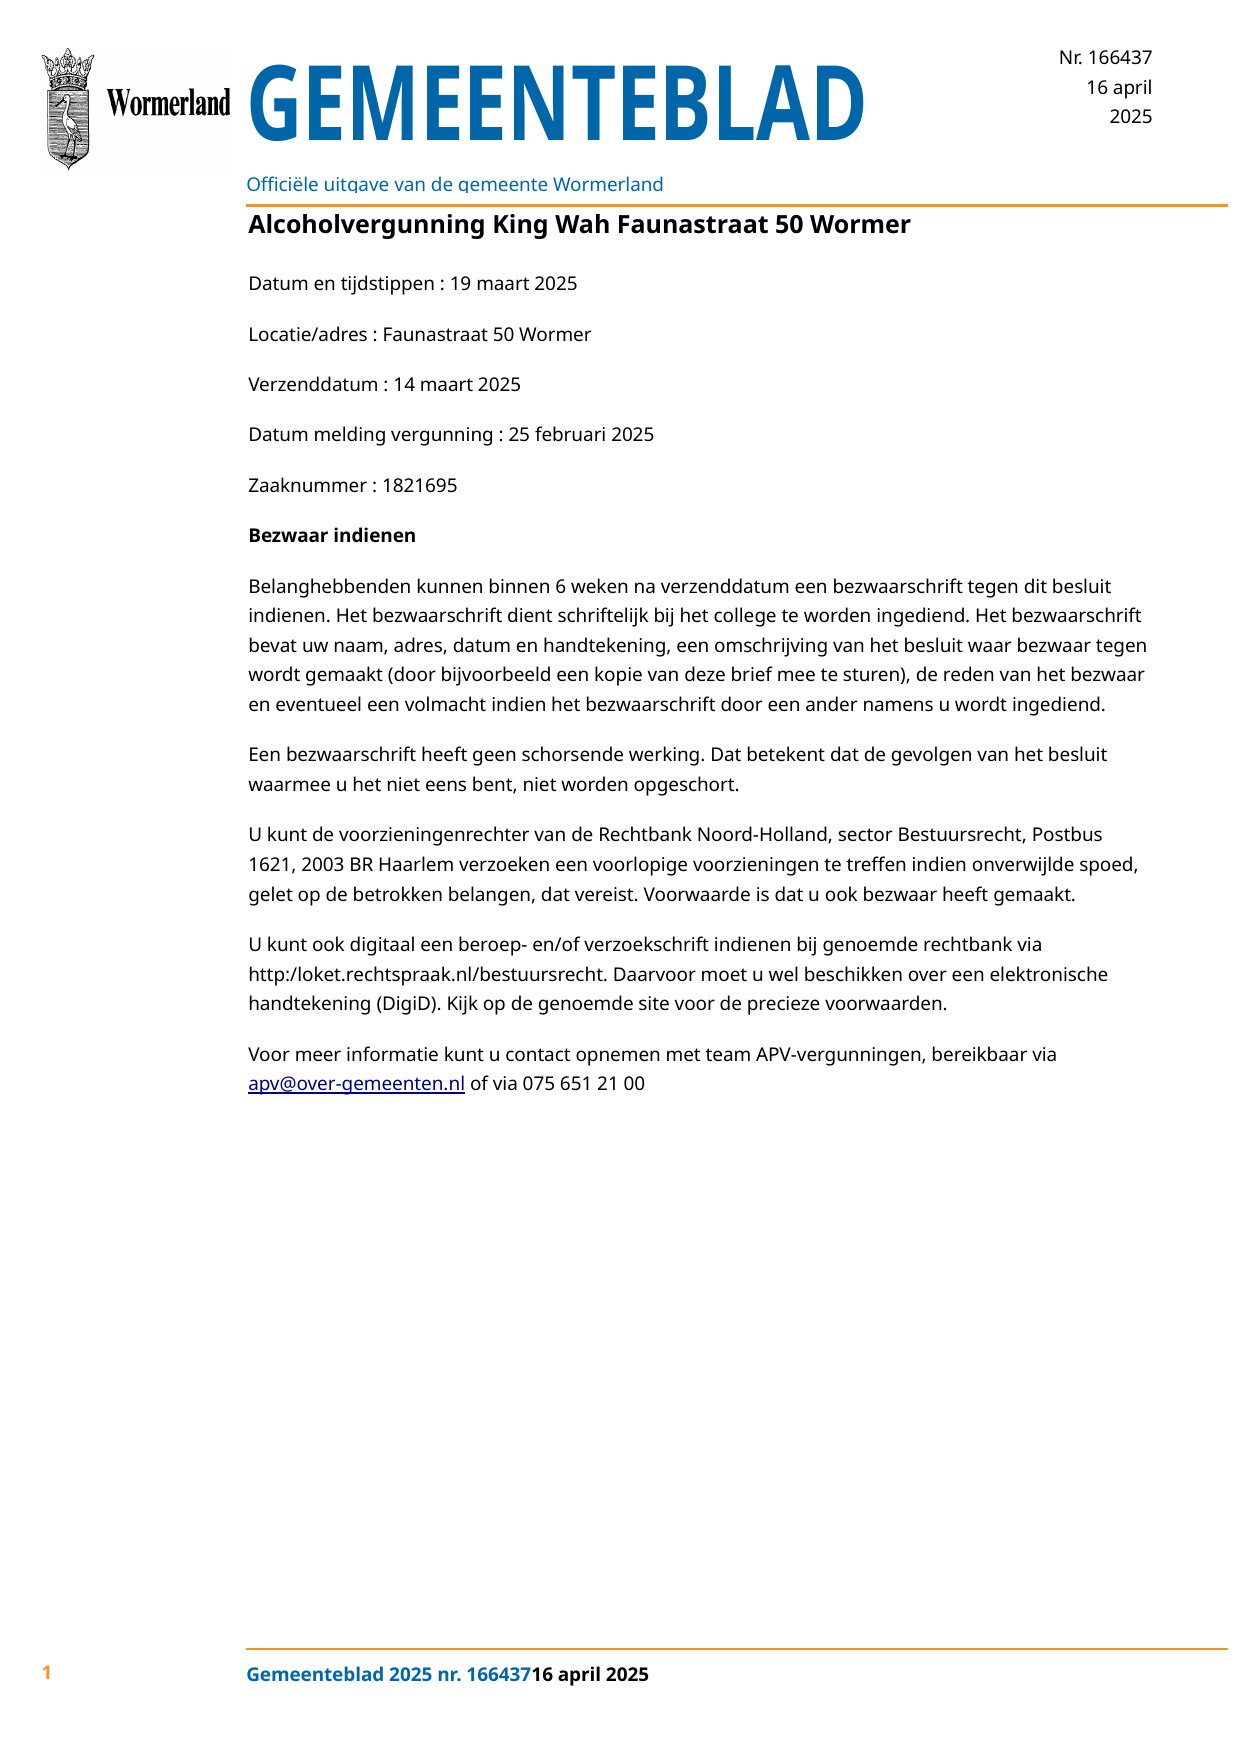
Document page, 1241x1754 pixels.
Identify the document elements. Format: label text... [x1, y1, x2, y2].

text Datum melding vergunning : 25 februari 2025 [248, 422, 1152, 447]
picture [41, 47, 231, 172]
text Zaaknummer : 1821695 [248, 472, 1152, 498]
text Alcoholvergunning King Wah Faunastraat 50 Wormer [248, 207, 1152, 241]
text Verzenddatum : 14 maart 2025 [248, 371, 1152, 397]
text U kunt de voorzieningenrechter van de Rechtbank Noord-Holland, sector Bestuursrecht, Postbus 1621, 2003 BR Haarlem verzoeken een voorlopige voorzieningen te treffen indien onverwijlde spoed, gelet op de betrokken belangen, dat vereist. Voorwaarde is dat u ook bezwaar heeft gemaakt. [248, 822, 1152, 906]
text U kunt ook digitaal een beroep- en/of verzoekschrift indienen bij genoemde rechtbank via http:/loket.rechtspraak.nl/bestuursrecht. Daarvoor moet u wel beschikken over een elektronische handtekening (DigiD). Kijk op de genoemde site voor de precieze voorwaarden. [248, 931, 1152, 1016]
text Een bezwaarschrift heeft geen schorsende werking. Dat betekent dat de gevolgen van het besluit waarmee u het niet eens bent, niet worden opgeschort. [248, 742, 1152, 797]
text Voor meer informatie kunt u contact opnemen met team APV-vergunningen, bereikbaar via apv@over-gemeenten.nl of via 075 651 21 00 [248, 1041, 1152, 1096]
text Datum en tijdstippen : 19 maart 2025 [248, 270, 1152, 296]
text Belanghebbenden kunnen binnen 6 weken na verzenddatum een bezwaarschrift tegen dit besluit indienen. Het bezwaarschrift dient schriftelijk bij het college te worden ingediend. Het bezwaarschrift bevat uw naam, adres, datum en handtekening, een omschrijving van het besluit waar bezwaar tegen wordt gemaakt (door bijvoorbeeld een kopie van deze brief mee te sturen), de reden van het bezwaar en eventueel een volmacht indien het bezwaarschrift door een ander namens u wordt ingediend. [248, 573, 1152, 717]
text Bezwaar indienen [248, 522, 1152, 548]
text Locatie/adres : Faunastraat 50 Wormer [248, 321, 1152, 346]
